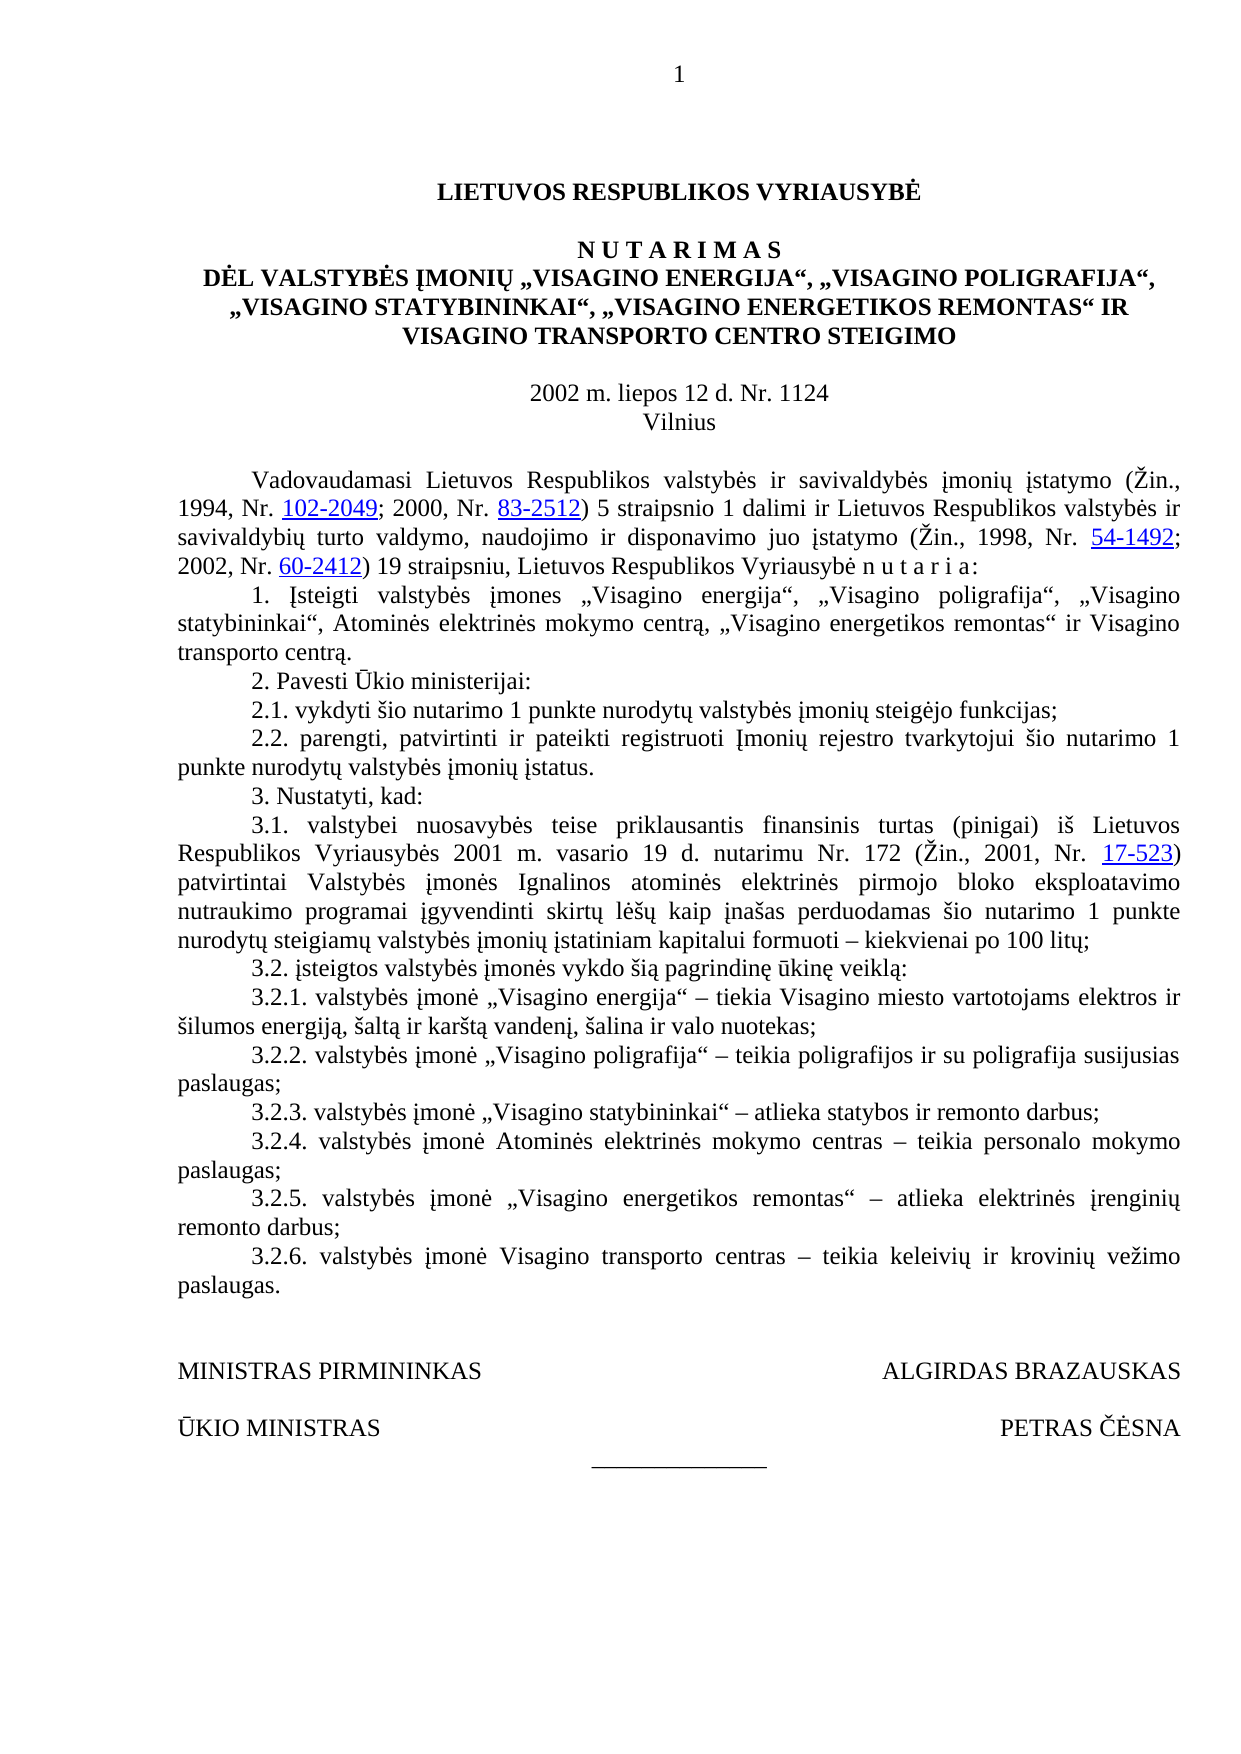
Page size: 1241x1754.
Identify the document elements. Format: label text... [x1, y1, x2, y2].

text 2.2. parengti, patvirtinti ir pateikti registruoti Įmonių rejestro tvarkytojui šio nutarimo 1 punkte nurodytų valstybės įmonių įstatus. [177, 723, 1181, 781]
text 3.2.5. valstybės įmonė „Visagino energetikos remontas“ – atlieka elektrinės įrenginių remonto darbus; [177, 1183, 1181, 1241]
text MINISTRAS PIRMININKAS ALGIRDAS BRAZAUSKAS [177, 1356, 1181, 1385]
text LIETUVOS RESPUBLIKOS VYRIAUSYBĖ [177, 177, 1181, 206]
text 2002 m. liepos 12 d. Nr. 1124 [177, 378, 1181, 407]
text ______________ [177, 1442, 1181, 1471]
text 3.2.1. valstybės įmonė „Visagino energija“ – tiekia Visagino miesto vartotojams elektros ir šilumos energiją, šaltą ir karštą vandenį, šalina ir valo nuotekas; [177, 982, 1181, 1040]
text 3.2.3. valstybės įmonė „Visagino statybininkai“ – atlieka statybos ir remonto darbus; [177, 1097, 1181, 1126]
text 3.2. įsteigtos valstybės įmonės vykdo šią pagrindinę ūkinę veiklą: [177, 953, 1181, 982]
text 1. Įsteigti valstybės įmones „Visagino energija“, „Visagino poligrafija“, „Visagino statybininkai“, Atominės elektrinės mokymo centrą, „Visagino energetikos remontas“ ir Visagino transporto centrą. [177, 580, 1181, 666]
text 3. Nustatyti, kad: [177, 781, 1181, 810]
text 3.2.2. valstybės įmonė „Visagino poligrafija“ – teikia poligrafijos ir su poligrafija susijusias paslaugas; [177, 1040, 1181, 1097]
text Vadovaudamasi Lietuvos Respublikos valstybės ir savivaldybės įmonių įstatymo (Žin., 1994, Nr. 102-2049; 2000, Nr. 83-2512) 5 straipsnio 1 dalimi ir Lietuvos Respublikos valstybės ir savivaldybių turto valdymo, naudojimo ir disponavimo juo įstatymo (Žin., 1998, Nr. 54-1492; 2002, Nr. 60-2412) 19 straipsniu, Lietuvos Respublikos Vyriausybė nutaria: [177, 465, 1181, 580]
text 2. Pavesti Ūkio ministerijai: [177, 666, 1181, 695]
text DĖL VALSTYBĖS ĮMONIŲ „VISAGINO ENERGIJA“, „VISAGINO POLIGRAFIJA“, „VISAGINO STATYBININKAI“, „VISAGINO ENERGETIKOS REMONTAS“ IR VISAGINO TRANSPORTO CENTRO STEIGIMO [177, 263, 1181, 350]
text ŪKIO MINISTRAS PETRAS ČĖSNA [177, 1413, 1181, 1442]
text 3.2.4. valstybės įmonė Atominės elektrinės mokymo centras – teikia personalo mokymo paslaugas; [177, 1126, 1181, 1183]
text 2.1. vykdyti šio nutarimo 1 punkte nurodytų valstybės įmonių steigėjo funkcijas; [177, 695, 1181, 723]
text Vilnius [177, 407, 1181, 436]
text 3.1. valstybei nuosavybės teise priklausantis finansinis turtas (pinigai) iš Lietuvos Respublikos Vyriausybės 2001 m. vasario 19 d. nutarimu Nr. 172 (Žin., 2001, Nr. 17-523) patvirtintai Valstybės įmonės Ignalinos atominės elektrinės pirmojo bloko eksploatavimo nutraukimo programai įgyvendinti skirtų lėšų kaip įnašas perduodamas šio nutarimo 1 punkte nurodytų steigiamų valstybės įmonių įstatiniam kapitalui formuoti – kiekvienai po 100 litų; [177, 810, 1181, 953]
text N U T A R I M A S [177, 235, 1181, 263]
text 3.2.6. valstybės įmonė Visagino transporto centras – teikia keleivių ir krovinių vežimo paslaugas. [177, 1241, 1181, 1298]
